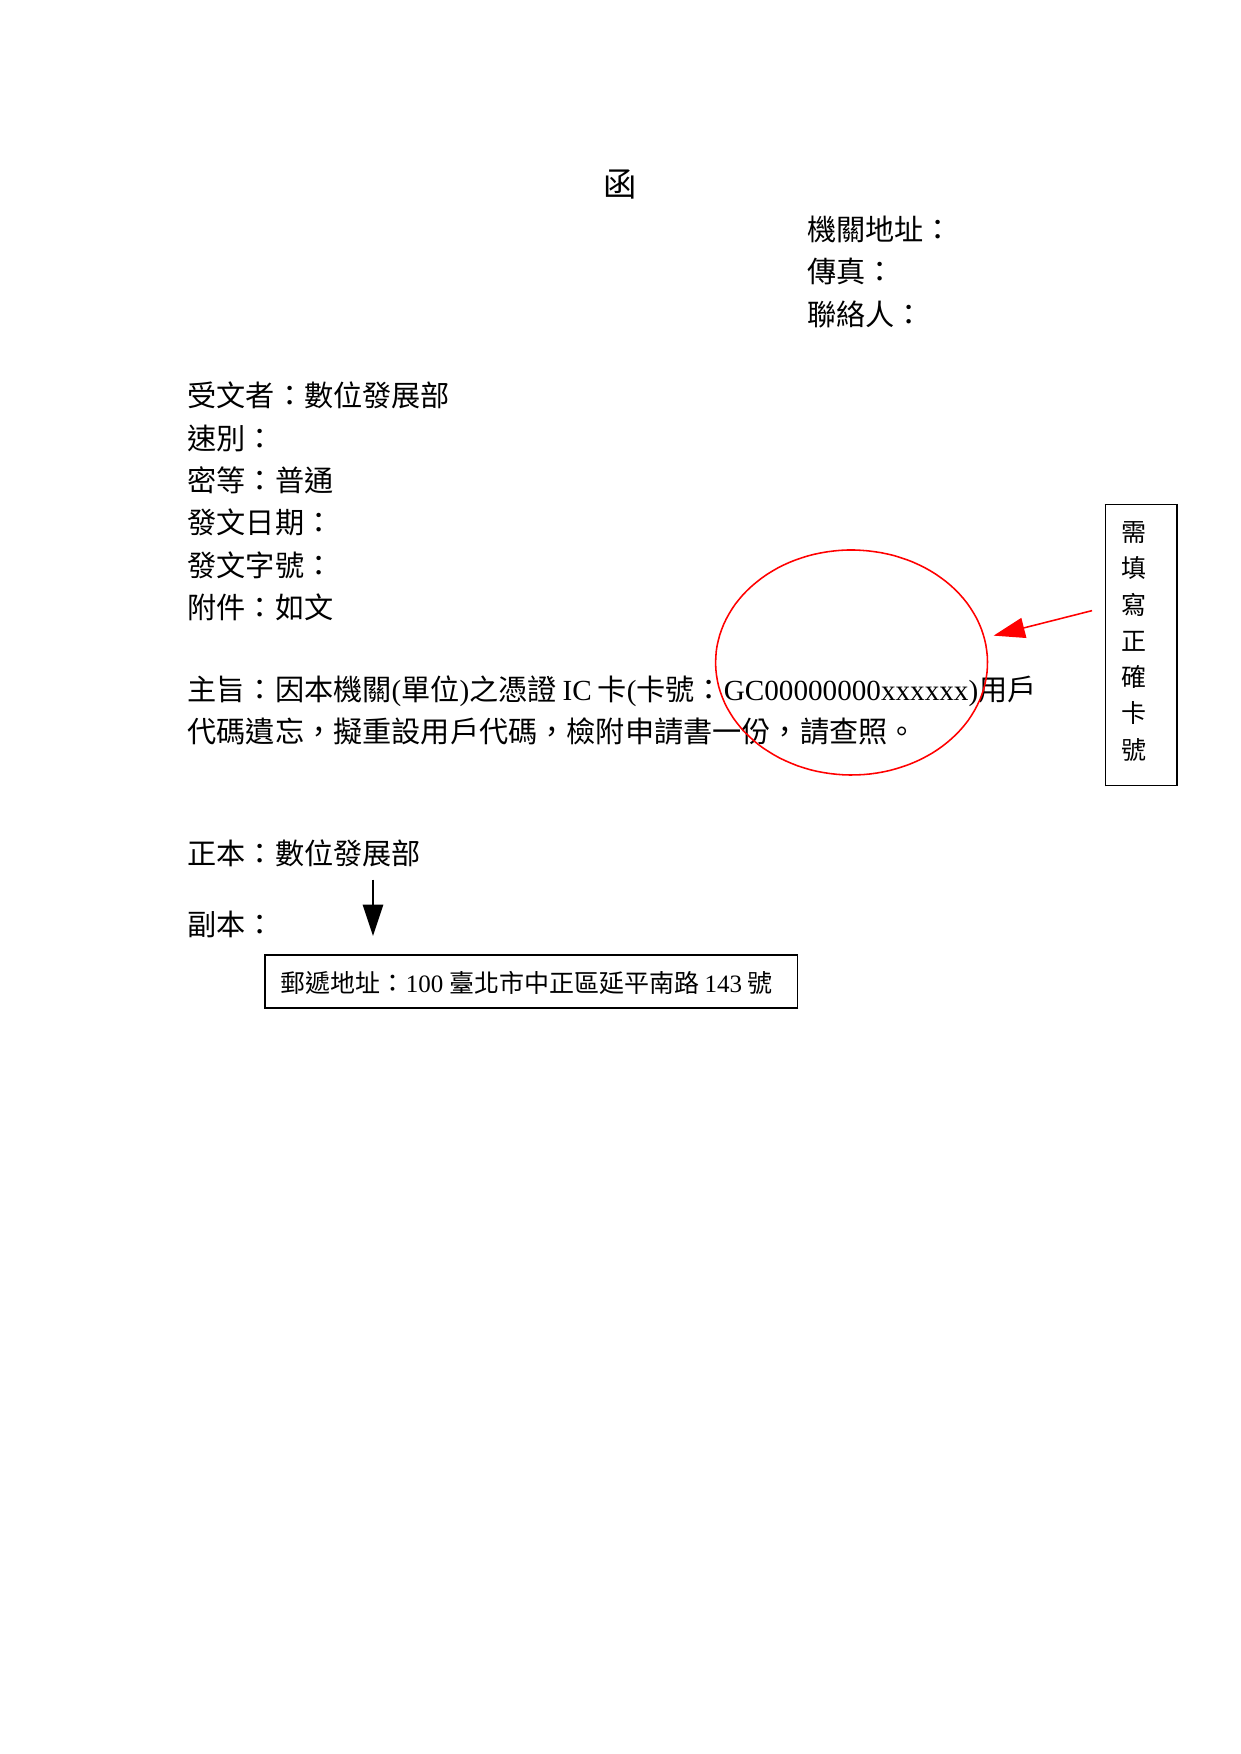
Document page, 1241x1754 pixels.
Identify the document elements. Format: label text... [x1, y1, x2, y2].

text 主旨：因本機關(單位)之憑證IC卡(卡號：GC00000000xxxxxx)用戶代碼遺忘，擬重設用戶代碼，檢附申請書一份，請查照。 [717, 666, 986, 751]
text 機關地址： [187, 206, 1053, 249]
text 郵遞地址：100 臺北市中正區延平南路143號 [281, 963, 782, 1000]
text 寫 [1121, 585, 1161, 621]
text 副本： [187, 901, 1053, 944]
text 主旨：因本機關(單位)之憑證IC卡(卡號：GC00000000xxxxxx)用戶代碼遺忘，擬重設用戶代碼，檢附申請書一份，請查照。 [939, 666, 1053, 751]
text 確 [1121, 658, 1161, 694]
text [952, 584, 1053, 627]
text 聯絡人： [187, 291, 1053, 333]
text 正 [1121, 621, 1161, 658]
text 發文日期： [187, 500, 1053, 542]
text 密等：普通 [187, 458, 1053, 500]
text 發文字號： [187, 542, 1053, 584]
text 主旨：因本機關(單位)之憑證IC卡(卡號：GC00000000xxxxxx)用戶代碼遺忘，擬重設用戶代碼，檢附申請書一份，請查照。 [187, 666, 764, 751]
text 號 [1121, 730, 1161, 766]
text 速別： [187, 415, 1053, 458]
text 附件：如文 [187, 584, 751, 627]
text 傳真： [187, 249, 1053, 291]
text [1106, 505, 1176, 785]
text 卡 [1121, 694, 1161, 730]
text 正本：數位發展部 [187, 830, 1053, 873]
text 需 [1121, 513, 1161, 549]
text [724, 584, 979, 627]
text 填 [1121, 549, 1161, 585]
text 受文者：數位發展部 [187, 373, 1053, 415]
text 函 [187, 158, 1053, 206]
